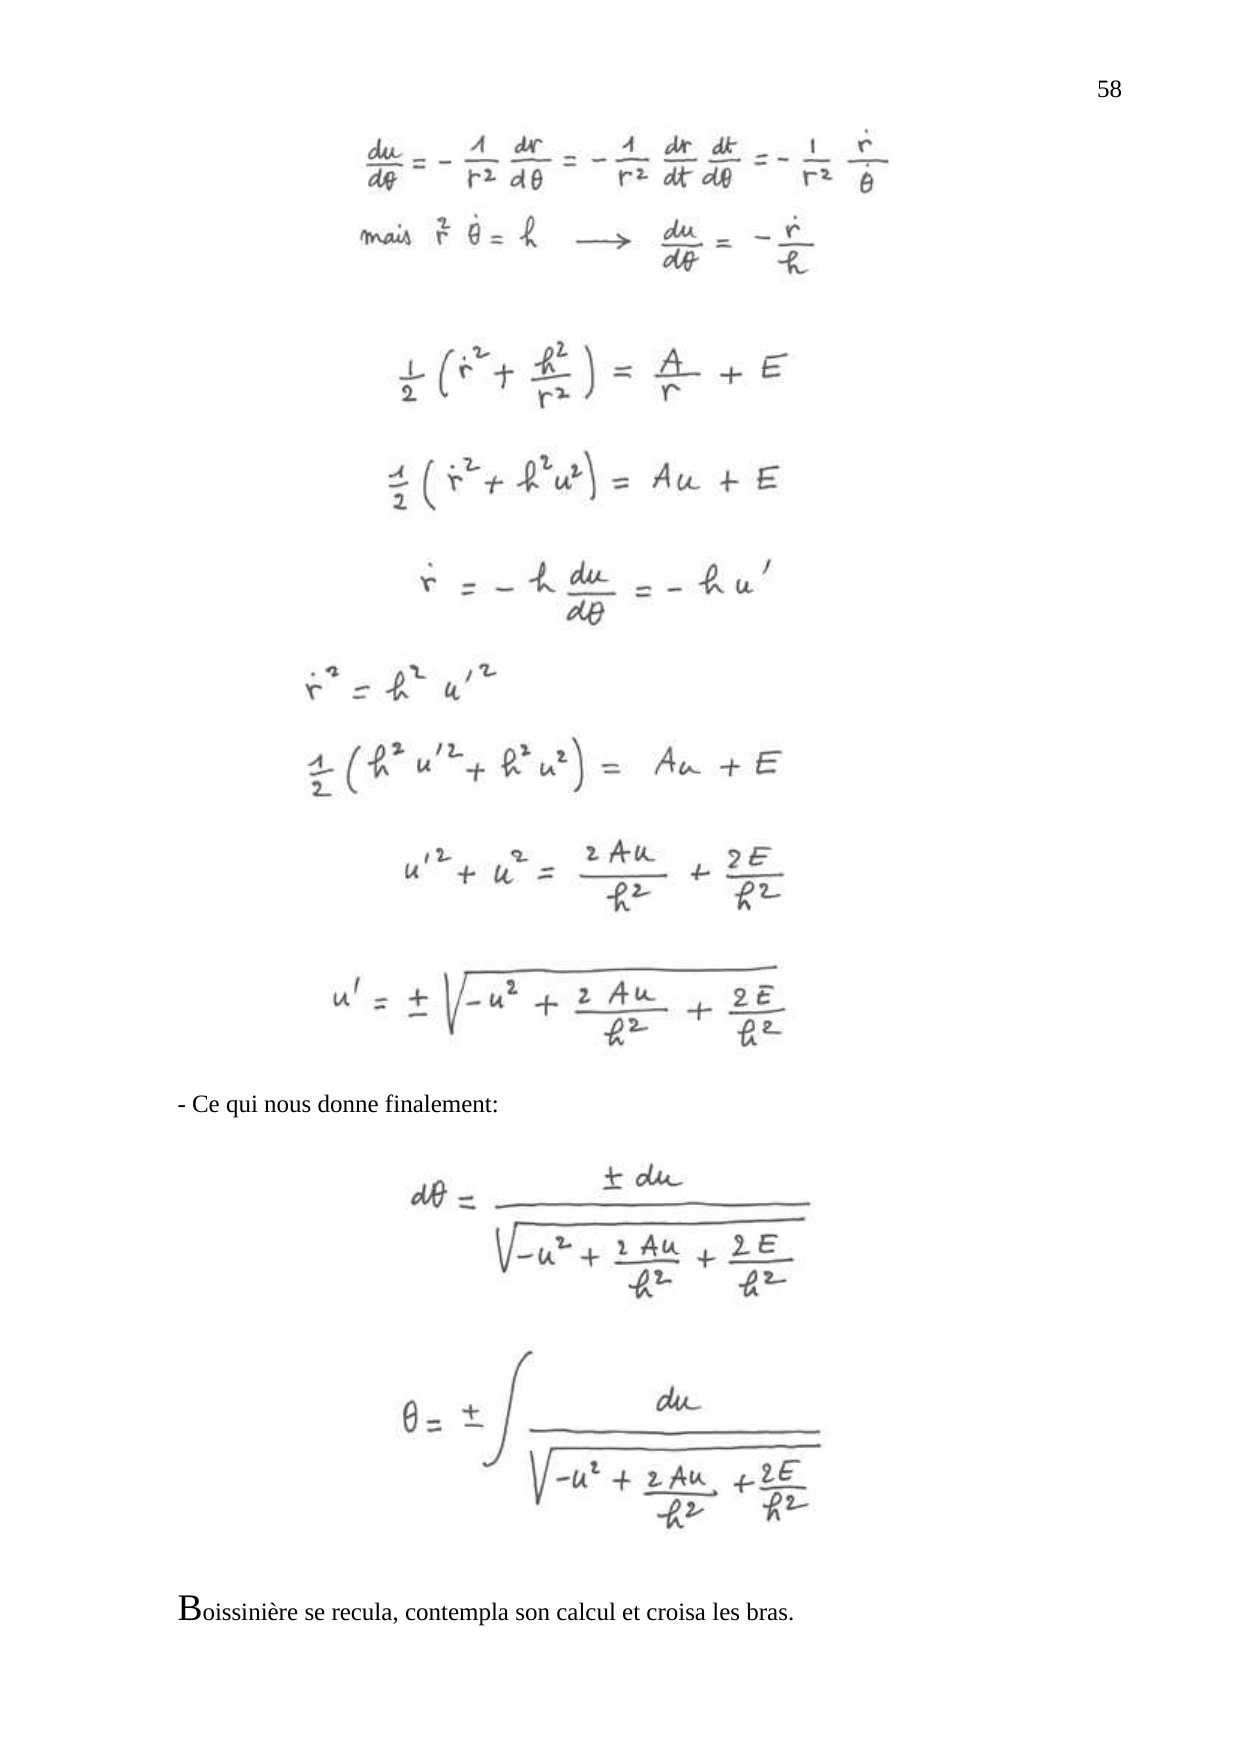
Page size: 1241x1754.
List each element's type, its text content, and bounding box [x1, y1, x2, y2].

text Boissinière se recula, contempla son calcul et croisa les bras. [118, 1587, 1122, 1628]
picture [345, 127, 895, 283]
picture [383, 1139, 857, 1553]
picture [246, 325, 995, 1056]
text - Ce qui nous donne finalement: [118, 1090, 1122, 1118]
